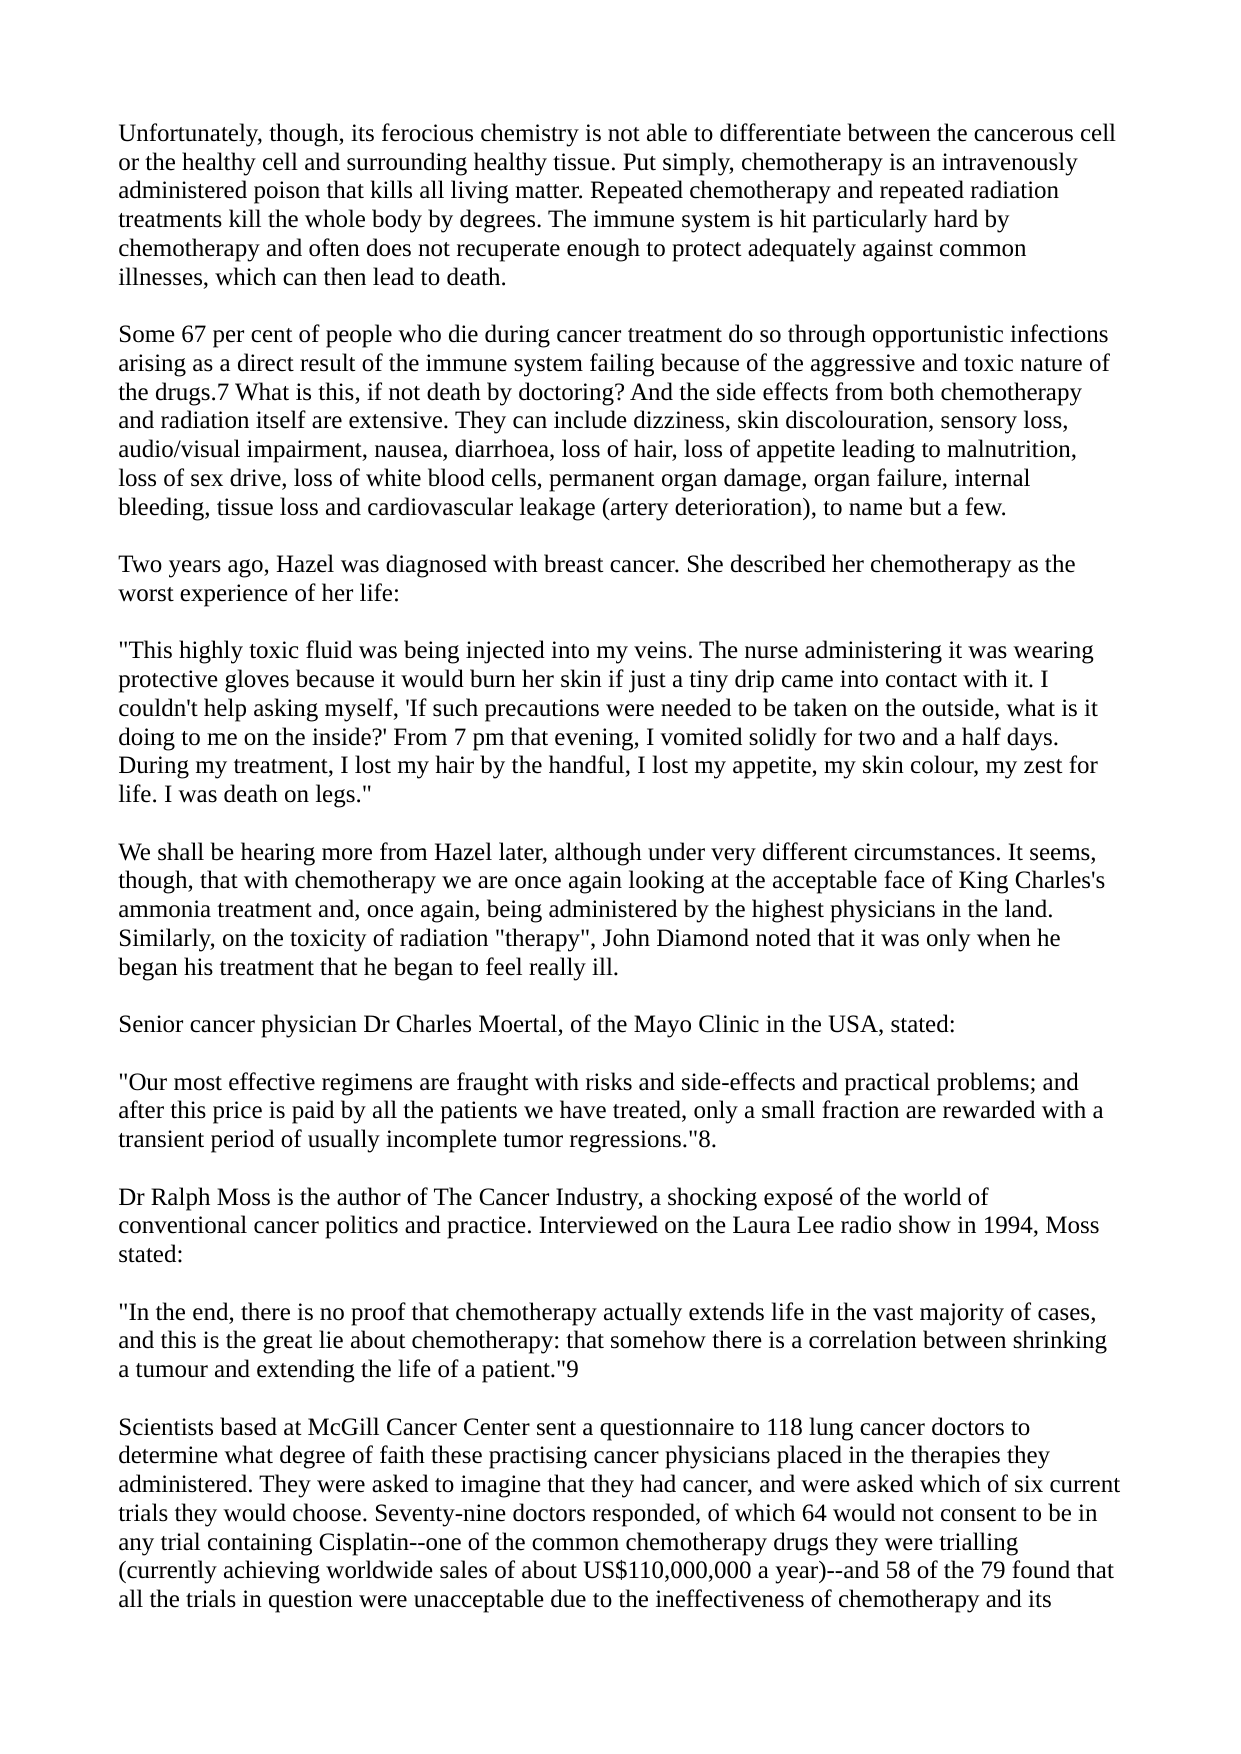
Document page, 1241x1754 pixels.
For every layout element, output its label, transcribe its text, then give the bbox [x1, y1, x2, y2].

text "Our most effective regimens are fraught with risks and side-effects and practical problems; and after this price is paid by all the patients we have treated, only a small fraction are rewarded with a transient period of usually incomplete tumor regressions."8. [118, 1067, 1122, 1153]
text Two years ago, Hazel was diagnosed with breast cancer. She described her chemotherapy as the worst experience of her life: [118, 549, 1122, 607]
text Scientists based at McGill Cancer Center sent a questionnaire to 118 lung cancer doctors to determine what degree of faith these practising cancer physicians placed in the therapies they administered. They were asked to imagine that they had cancer, and were asked which of six current trials they would choose. Seventy-nine doctors responded, of which 64 would not consent to be in any trial containing Cisplatin--one of the common chemotherapy drugs they were trialling (currently achieving worldwide sales of about US$110,000,000 a year)--and 58 of the 79 found that all the trials in question were unacceptable due to the ineffectiveness of chemotherapy and its [118, 1412, 1122, 1613]
text We shall be hearing more from Hazel later, although under very different circumstances. It seems, though, that with chemotherapy we are once again looking at the acceptable face of King Charles's ammonia treatment and, once again, being administered by the highest physicians in the land. Similarly, on the toxicity of radiation "therapy", John Diamond noted that it was only when he began his treatment that he began to feel really ill. [118, 837, 1122, 981]
text Unfortunately, though, its ferocious chemistry is not able to differentiate between the cancerous cell or the healthy cell and surrounding healthy tissue. Put simply, chemotherapy is an intravenously administered poison that kills all living matter. Repeated chemotherapy and repeated radiation treatments kill the whole body by degrees. The immune system is hit particularly hard by chemotherapy and often does not recuperate enough to protect adequately against common illnesses, which can then lead to death. [118, 118, 1122, 291]
text Some 67 per cent of people who die during cancer treatment do so through opportunistic infections arising as a direct result of the immune system failing because of the aggressive and toxic nature of the drugs.7 What is this, if not death by doctoring? And the side effects from both chemotherapy and radiation itself are extensive. They can include dizziness, skin discolouration, sensory loss, audio/visual impairment, nausea, diarrhoea, loss of hair, loss of appetite leading to malnutrition, loss of sex drive, loss of white blood cells, permanent organ damage, organ failure, internal bleeding, tissue loss and cardiovascular leakage (artery deterioration), to name but a few. [118, 319, 1122, 521]
text "This highly toxic fluid was being injected into my veins. The nurse administering it was wearing protective gloves because it would burn her skin if just a tiny drip came into contact with it. I couldn't help asking myself, 'If such precautions were needed to be taken on the outside, what is it doing to me on the inside?' From 7 pm that evening, I vomited solidly for two and a half days. During my treatment, I lost my hair by the handful, I lost my appetite, my skin colour, my zest for life. I was death on legs." [118, 636, 1122, 808]
text "In the end, there is no proof that chemotherapy actually extends life in the vast majority of cases, and this is the great lie about chemotherapy: that somehow there is a correlation between shrinking a tumour and extending the life of a patient."9 [118, 1297, 1122, 1383]
text Dr Ralph Moss is the author of The Cancer Industry, a shocking exposé of the world of conventional cancer politics and practice. Interviewed on the Laura Lee radio show in 1994, Moss stated: [118, 1182, 1122, 1268]
text Senior cancer physician Dr Charles Moertal, of the Mayo Clinic in the USA, stated: [118, 1009, 1122, 1038]
